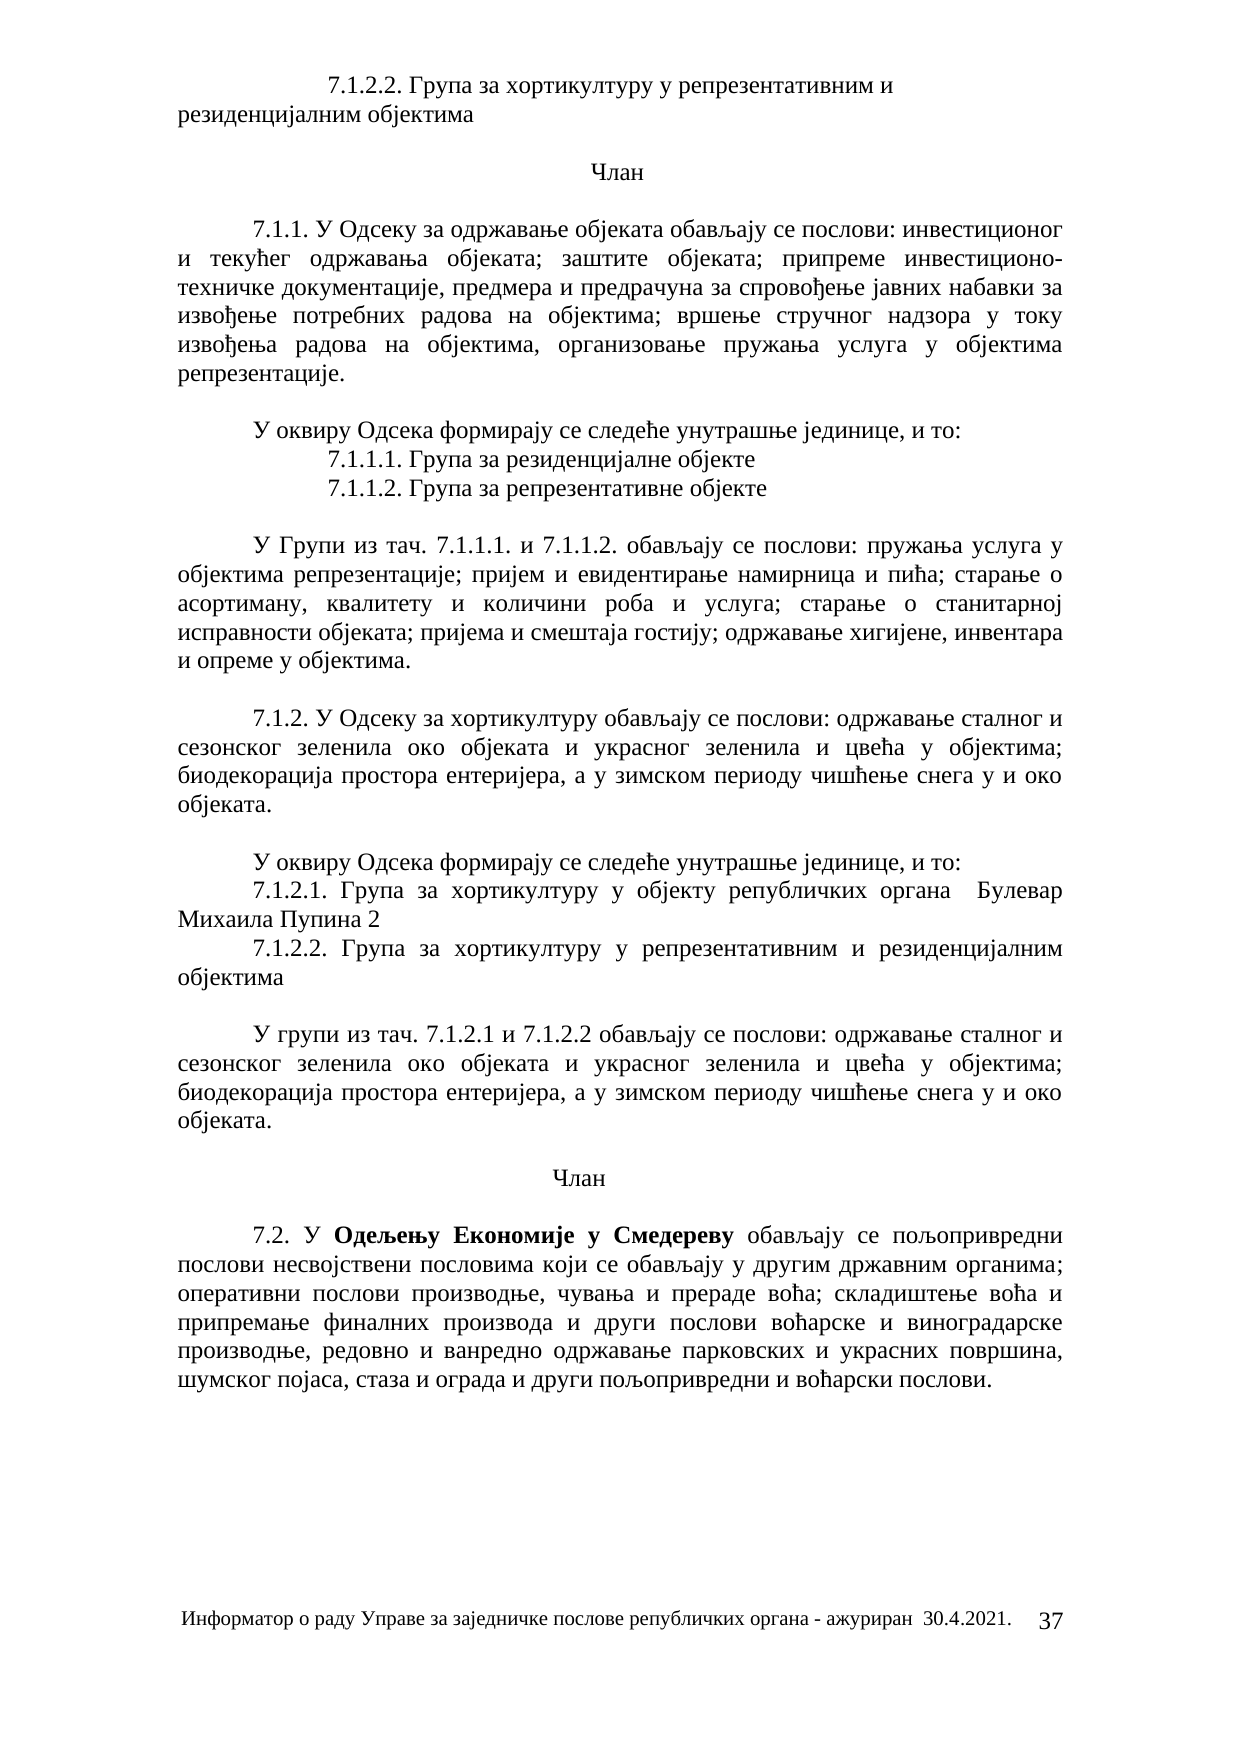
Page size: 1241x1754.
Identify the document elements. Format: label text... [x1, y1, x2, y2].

text У Групи из тач. 7.1.1.1. и 7.1.1.2. обављају се послови: пружања услуга у објектима репрезентације; пријем и евидентирање намирница и пића; старање о асортиману, квалитету и количини роба и услуга; старање о станитарној исправности објеката; пријема и смештаја гостију; одржавање хигијене, инвентара и опреме у објектима. [177, 530, 1063, 674]
text 7.1.1. У Одсеку за одржавање објеката обављају се послови: инвестиционог и текућег одржавања објеката; заштите објеката; припреме инвестиционо-техничке документације, предмера и предрачуна за спровођење јавних набавки за извођење потребних радова на објектима; вршење стручног надзора у току извођења радова на објектима, организовање пружања услуга у објектима репрезентације. [177, 214, 1063, 387]
text Члан [177, 157, 1063, 185]
text 7.1.1.2. Група за репрезентативне објекте [177, 473, 1063, 502]
text 7.1.2.2. Група за хортикултуру у репрезентативним и резиденцијалним објектима [177, 933, 1063, 990]
text 7.1.2. У Одсеку за хортикултуру обављају се послови: одржавање сталног и сезонског зеленила око објеката и украсног зеленила и цвећа у објектима; биодекорација простора ентеријера, а у зимском периоду чишћење снега у и око објеката. [177, 703, 1063, 818]
text 7.2. У Одељењу Економије у Смедереву обављају се пољопривредни послови несвојствени пословима који се обављају у другим државним органима; оперативни послови производње, чувања и прераде воћа; складиштење воћа и припремање финалних производа и други послови воћарске и виноградарске производње, редовно и ванредно одржавање парковских и украсних површина, шумског појаса, стаза и ограда и други пољопривредни и воћарски послови. [177, 1220, 1063, 1393]
text У оквиру Одсека формирају се следеће унутрашње јединице, и то: [177, 415, 1063, 444]
text У оквиру Одсека формирају се следеће унутрашње јединице, и то: [177, 847, 1063, 875]
text У групи из тач. 7.1.2.1 и 7.1.2.2 обављају се послови: одржавање сталног и сезонског зеленила око објеката и украсног зеленила и цвећа у објектима; биодекорација простора ентеријера, а у зимском периоду чишћење снега у и око објеката. [177, 1019, 1063, 1134]
text Члан [177, 1163, 1063, 1192]
text 7.1.2.2. Група за хортикултуру у репрезентативним и резиденцијалним објектима [177, 70, 1063, 128]
text 7.1.1.1. Група за резиденцијалне објекте [177, 444, 1063, 473]
text 7.1.2.1. Група за хортикултуру у објекту републичких органа Булевар Михаила Пупина 2 [177, 875, 1063, 933]
